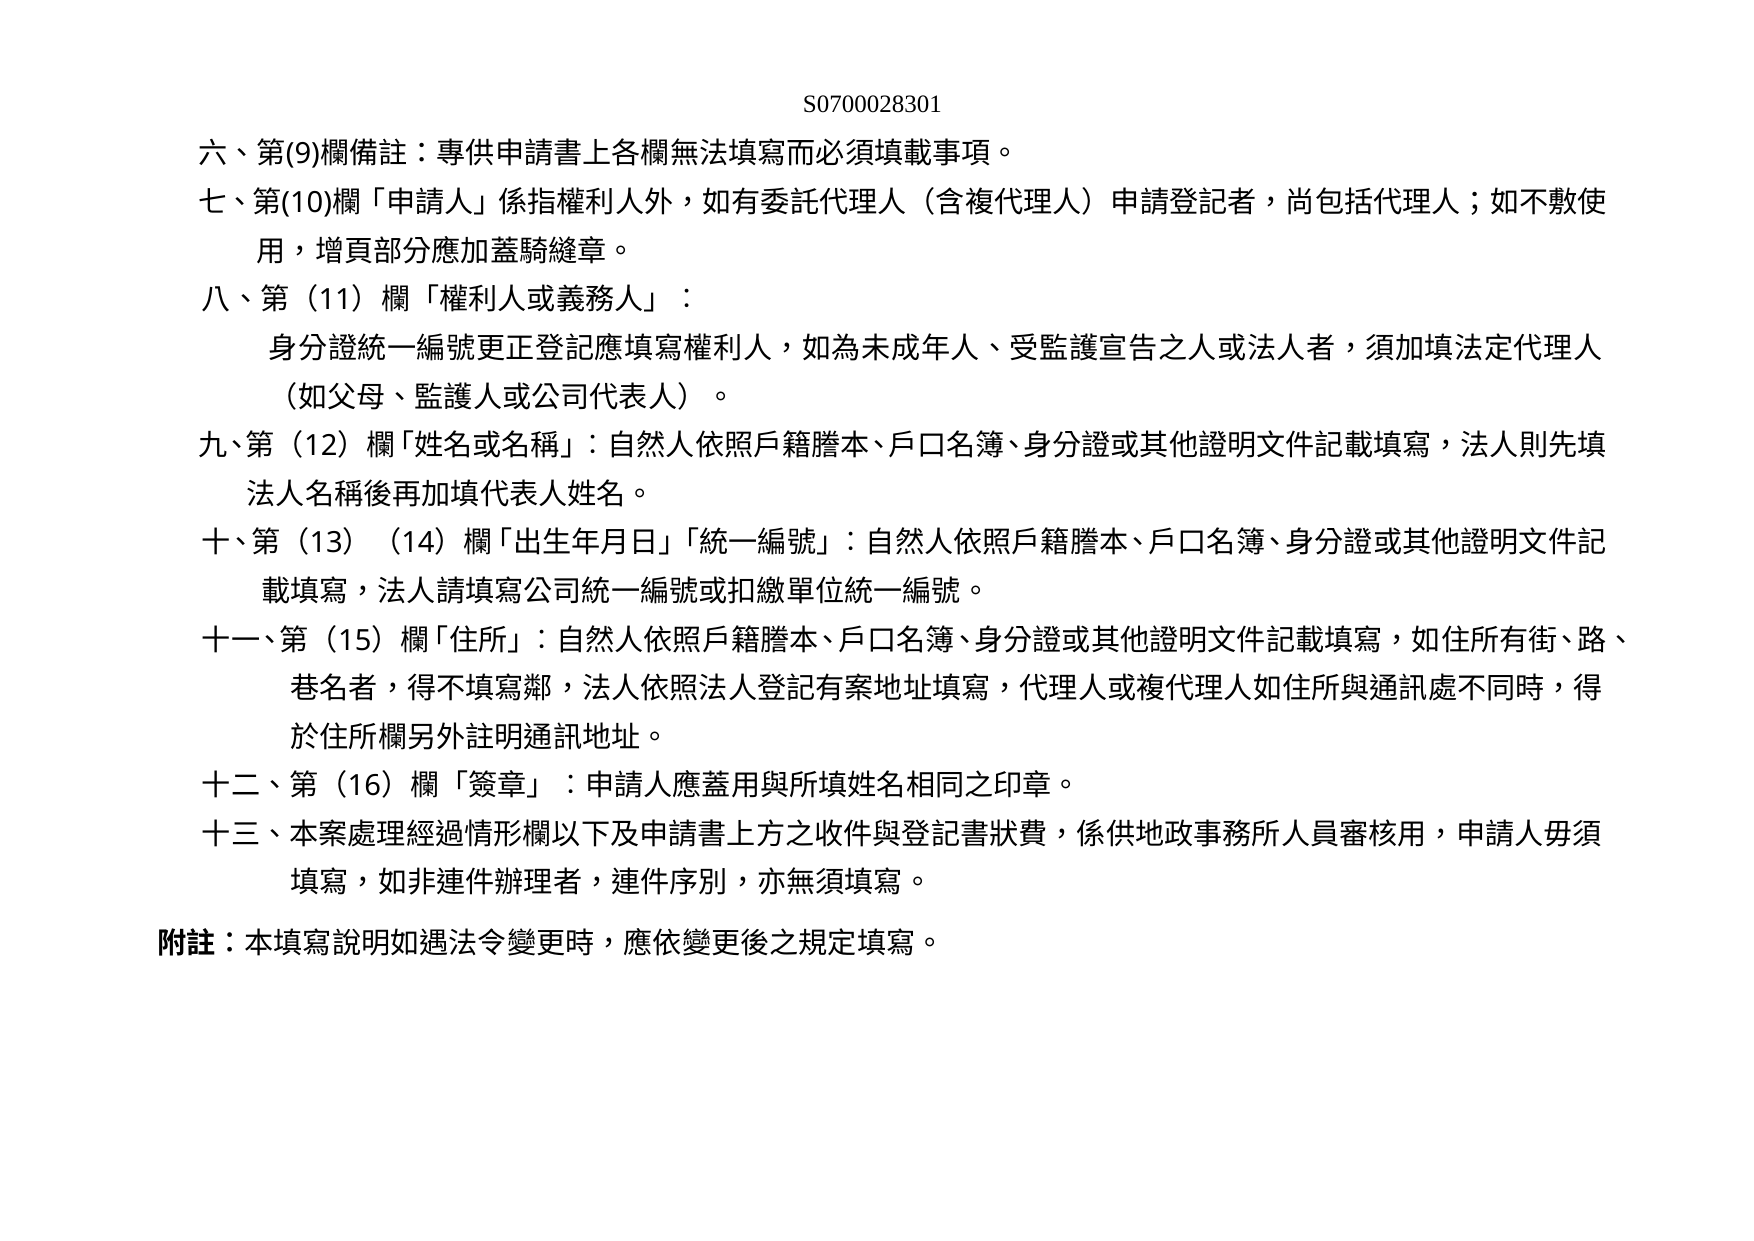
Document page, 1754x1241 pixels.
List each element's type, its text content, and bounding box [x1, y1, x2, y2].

text 九、第（12）欄「姓名或名稱」︰自然人依照戶籍謄本、戶口名簿、身分證或其他證明文件記載填寫，法人則先填法人名稱後再加填代表人姓名。 [198, 422, 1606, 513]
text 十、第（13）（14）欄「出生年月日」「統一編號」︰自然人依照戶籍謄本、戶口名簿、身分證或其他證明文件記載填寫，法人請填寫公司統一編號或扣繳單位統一編號。 [202, 519, 1606, 610]
text 十一、第（15）欄「住所」︰自然人依照戶籍謄本、戶口名簿、身分證或其他證明文件記載填寫，如住所有街、路、巷名者，得不填寫鄰，法人依照法人登記有案地址填寫，代理人或複代理人如住所與通訊處不同時，得於住所欄另外註明通訊地址。 [202, 616, 1606, 756]
text 七、第(10)欄「申請人」係指權利人外，如有委託代理人（含複代理人）申請登記者，尚包括代理人；如不敷使用，增頁部分應加蓋騎縫章。 [198, 179, 1606, 269]
text 八、第（11）欄「權利人或義務人」︰ [202, 276, 1606, 318]
text 十二、第（16）欄「簽章」︰申請人應蓋用與所填姓名相同之印章。 [202, 762, 1606, 804]
text 身分證統一編號更正登記應填寫權利人，如為未成年人、受監護宣告之人或法人者，須加填法定代理人（如父母、監護人或公司代表人）。 [268, 324, 1606, 415]
text 十三、本案處理經過情形欄以下及申請書上方之收件與登記書狀費，係供地政事務所人員審核用，申請人毋須填寫，如非連件辦理者，連件序別，亦無須填寫。 [202, 811, 1606, 901]
text 附註︰本填寫說明如遇法令變更時，應依變更後之規定填寫。 [157, 920, 1606, 962]
text 六、第(9)欄備註：專供申請書上各欄無法填寫而必須填載事項。 [198, 130, 1606, 172]
